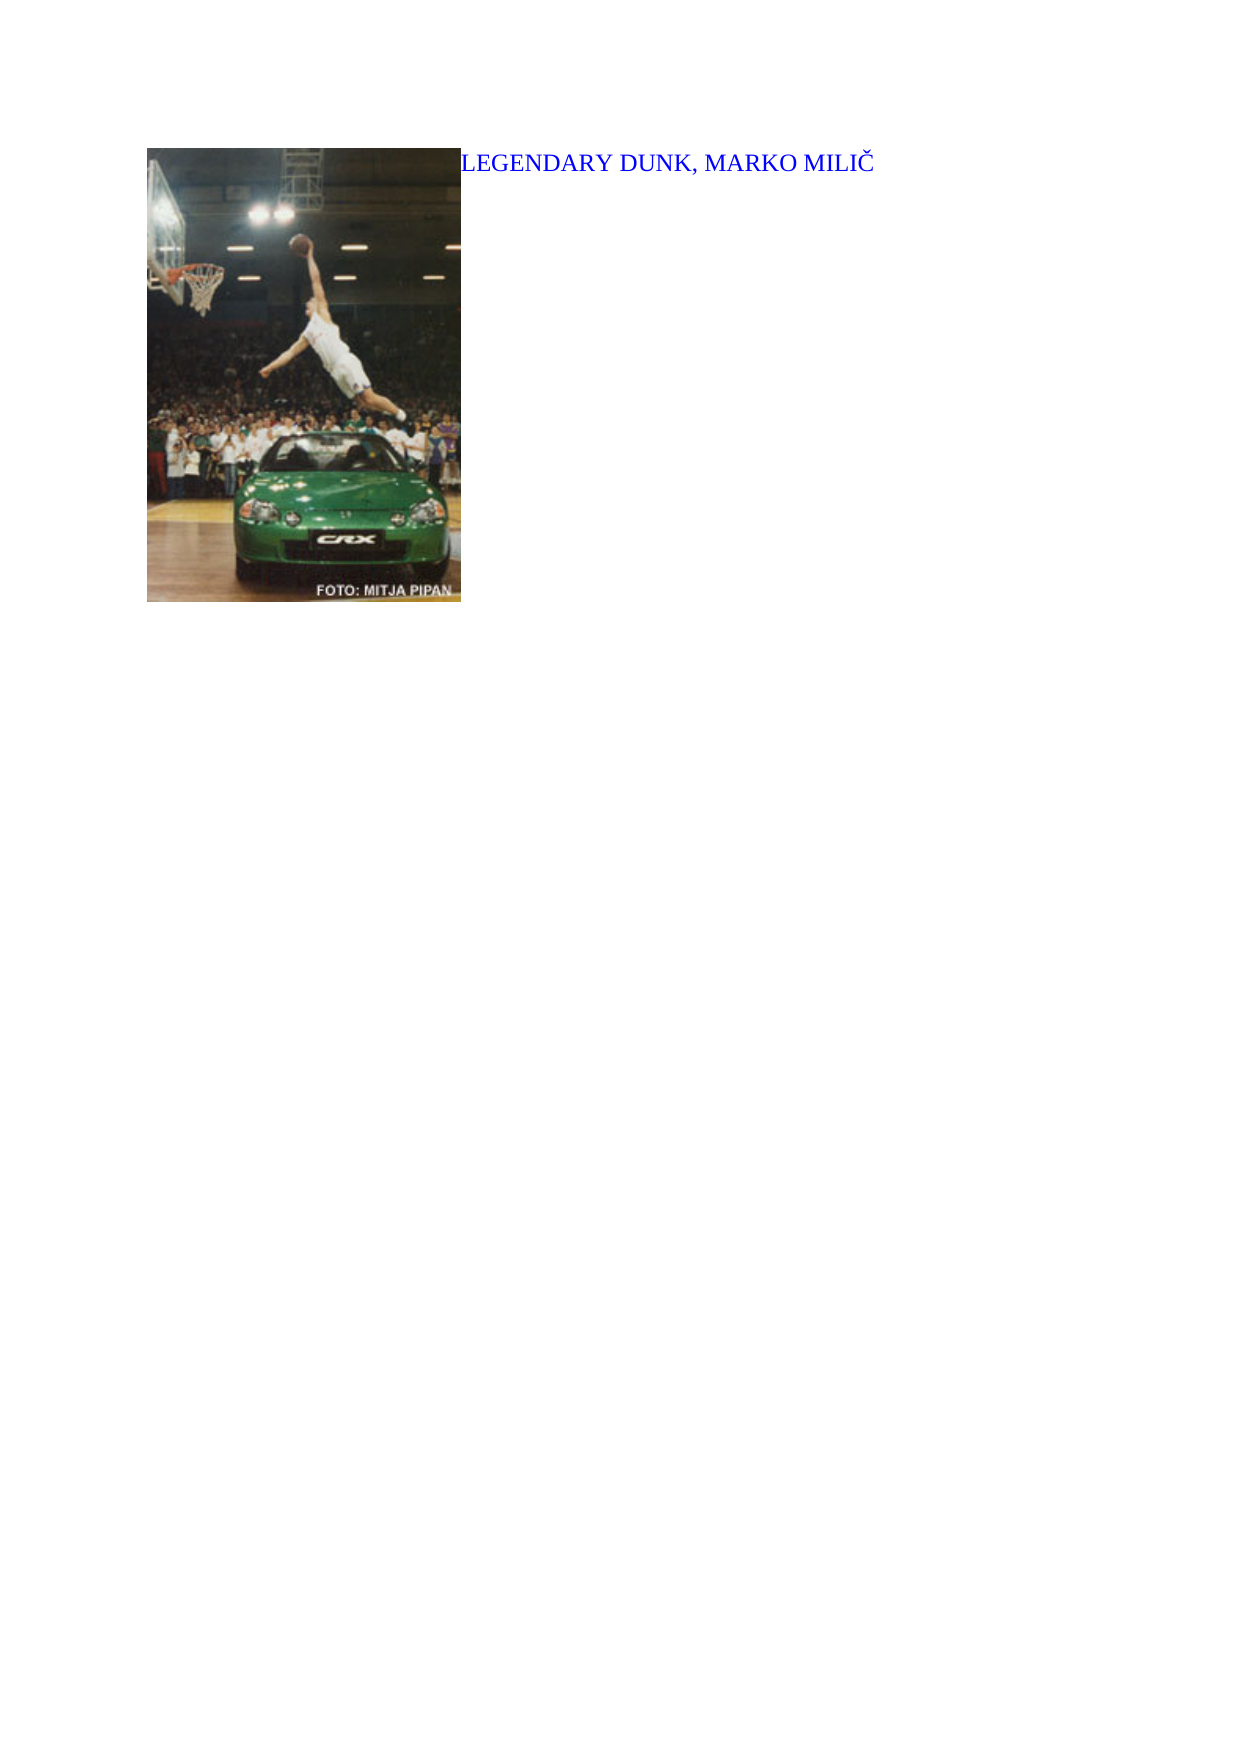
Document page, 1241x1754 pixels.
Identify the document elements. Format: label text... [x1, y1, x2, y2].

picture [147, 148, 461, 602]
text LEGENDARY DUNK, MARKO MILIČ [148, 148, 1093, 176]
